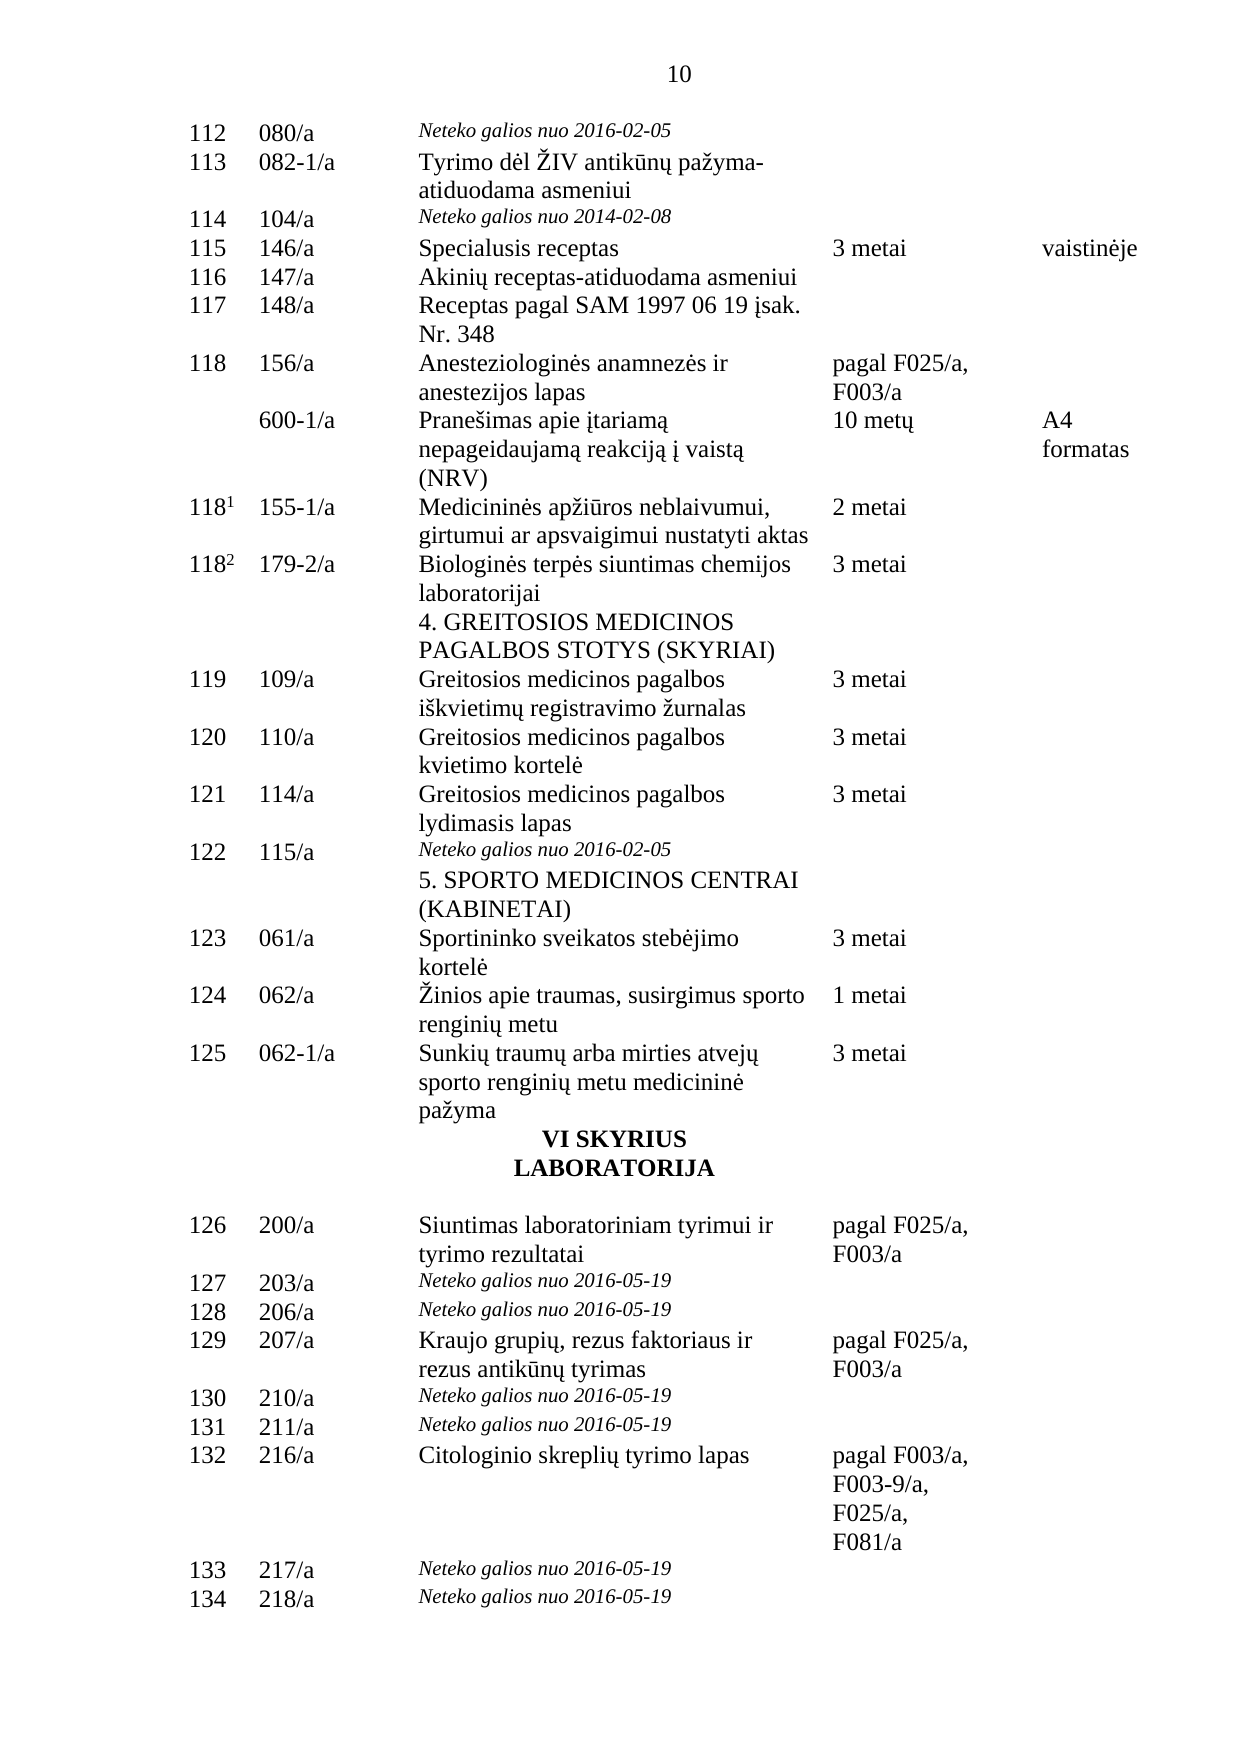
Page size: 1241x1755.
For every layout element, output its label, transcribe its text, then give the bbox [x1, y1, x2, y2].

table_cell 062-1/a [248, 1038, 407, 1124]
table_cell Anesteziologinės anamnezės ir anestezijos lapas Pranešimas apie įtariamą nepageidaujamą reakciją į vaistą (NRV) [407, 348, 821, 492]
table_cell 104/a [248, 204, 407, 233]
table_cell 155-1/a [248, 492, 407, 549]
table_cell 1 metai [821, 981, 1040, 1038]
table_cell 123 [177, 923, 247, 981]
table_cell [821, 204, 1031, 233]
table_cell 3 metai [821, 779, 1031, 837]
table_cell 1181 [177, 492, 247, 549]
table_cell [821, 262, 1031, 291]
table_cell 133 [177, 1556, 247, 1584]
table_cell 128 [177, 1297, 247, 1326]
table_cell 146/a [248, 233, 407, 262]
table_cell 122 [177, 837, 247, 866]
table_cell [1031, 262, 1176, 291]
table_cell [1176, 722, 1181, 779]
table_cell Žinios apie traumas, susirgimus sporto renginių metu [407, 981, 821, 1038]
table_cell [1031, 549, 1176, 607]
table_cell 112 [177, 118, 247, 147]
table_cell [1176, 147, 1181, 204]
table_cell [1176, 549, 1181, 607]
table_cell 117 [177, 291, 247, 348]
table_cell [1040, 866, 1181, 923]
table_cell Siuntimas laboratoriniam tyrimui ir tyrimo rezultatai [407, 1211, 821, 1268]
table_cell Neteko galios nuo 2016-05-19 [407, 1268, 821, 1297]
table_cell [1031, 607, 1176, 664]
table_cell Greitosios medicinos pagalbos lydimasis lapas [407, 779, 821, 837]
table_cell Greitosios medicinos pagalbos kvietimo kortelė [407, 722, 821, 779]
table_cell 114 [177, 204, 247, 233]
table_cell 113 [177, 147, 247, 204]
table_cell Sportininko sveikatos stebėjimo kortelė [407, 923, 821, 981]
table_cell Specialusis receptas [407, 233, 821, 262]
table_cell [1031, 147, 1176, 204]
table_cell [248, 607, 407, 664]
table_cell 121 [177, 779, 247, 837]
table_cell [821, 1412, 1040, 1441]
table_cell 130 [177, 1383, 247, 1412]
table_cell Greitosios medicinos pagalbos iškvietimų registravimo žurnalas [407, 664, 821, 722]
table_cell 3 metai [821, 233, 1031, 262]
table_cell Neteko galios nuo 2016-05-19 [407, 1584, 821, 1613]
table_cell [1031, 837, 1176, 866]
table_cell [821, 118, 1031, 147]
table_cell Tyrimo dėl ŽIV antikūnų pažyma-atiduodama asmeniui [407, 147, 821, 204]
table_cell 061/a [248, 923, 407, 981]
table_cell pagal F003/a, F003-9/a, F025/a, F081/a [821, 1441, 1040, 1556]
table_cell 131 [177, 1412, 247, 1441]
table_cell [1176, 262, 1181, 291]
table_cell [1176, 118, 1181, 147]
table_cell pagal F025/a, F003/a [821, 1211, 1040, 1268]
table_cell [821, 1584, 1040, 1613]
table_cell [1031, 722, 1176, 779]
table_cell 134 [177, 1584, 247, 1613]
table_cell 127 [177, 1268, 247, 1297]
table_cell 129 [177, 1326, 247, 1383]
table_cell Neteko galios nuo 2016-02-05 [407, 118, 821, 147]
table_cell [821, 607, 1031, 664]
table_cell Citologinio skreplių tyrimo lapas [407, 1441, 821, 1556]
table_cell [1176, 607, 1181, 664]
table_cell [821, 291, 1031, 348]
table_cell [1176, 204, 1181, 233]
table_cell 115/a [248, 837, 407, 866]
table_cell [1176, 837, 1181, 866]
table_cell [1176, 233, 1181, 262]
table_cell 3 metai [821, 1038, 1040, 1124]
table_cell 147/a [248, 262, 407, 291]
table_cell 114/a [248, 779, 407, 837]
table_cell 3 metai [821, 664, 1031, 722]
table_cell [821, 1124, 1040, 1211]
table_cell [1040, 1038, 1181, 1124]
table_cell 132 [177, 1441, 247, 1556]
table_cell 126 [177, 1211, 247, 1268]
table_cell [1040, 981, 1181, 1038]
table_cell 218/a [248, 1584, 407, 1613]
table_cell 156/a 600-1/a [248, 348, 407, 492]
table_cell 080/a [248, 118, 407, 147]
table_cell [1031, 664, 1176, 722]
table_cell pagal F025/a, F003/a [821, 1326, 1040, 1383]
table_cell 210/a [248, 1383, 407, 1412]
table_cell [821, 866, 1040, 923]
table_cell [177, 866, 247, 923]
table_cell 109/a [248, 664, 407, 722]
table_cell [1176, 664, 1181, 722]
table_cell [821, 837, 1031, 866]
table_cell 179-2/a [248, 549, 407, 607]
table_cell [821, 1383, 1040, 1412]
table_cell Medicininės apžiūros neblaivumui, girtumui ar apsvaigimui nustatyti aktas [407, 492, 821, 549]
table_cell 118 [177, 348, 247, 492]
table_cell 4. GREITOSIOS MEDICINOS PAGALBOS STOTYS (SKYRIAI) [407, 607, 821, 664]
table_cell 207/a [248, 1326, 407, 1383]
table_cell 206/a [248, 1297, 407, 1326]
table_cell [1040, 1584, 1181, 1613]
table_cell A4 formatas [1031, 348, 1176, 492]
table_cell [1031, 204, 1176, 233]
table_cell 211/a [248, 1412, 407, 1441]
table_cell [821, 1268, 1040, 1297]
table_cell [1176, 779, 1181, 837]
table_cell 203/a [248, 1268, 407, 1297]
table_cell Sunkių traumų arba mirties atvejų sporto renginių metu medicininė pažyma [407, 1038, 821, 1124]
table_cell Biologinės terpės siuntimas chemijos laboratorijai [407, 549, 821, 607]
table_cell VI SKYRIUS LABORATORIJA [407, 1124, 821, 1211]
table_cell 120 [177, 722, 247, 779]
table_cell [1040, 1297, 1181, 1326]
table_cell vaistinėje [1031, 233, 1176, 262]
table_cell 2 metai [821, 492, 1031, 549]
table_cell 1182 [177, 549, 247, 607]
table_cell 3 metai [821, 722, 1031, 779]
table_cell [1040, 1556, 1181, 1584]
table_cell [821, 147, 1031, 204]
table_cell Neteko galios nuo 2016-02-05 [407, 837, 821, 866]
table_cell [821, 1556, 1040, 1584]
table_cell [248, 1124, 407, 1211]
table_cell [1040, 1383, 1181, 1412]
table_cell 082-1/a [248, 147, 407, 204]
table_cell Neteko galios nuo 2016-05-19 [407, 1556, 821, 1584]
table_cell [1031, 779, 1176, 837]
table_cell [1176, 492, 1181, 549]
table_cell 062/a [248, 981, 407, 1038]
table_cell [1040, 923, 1181, 981]
table_cell 3 metai [821, 923, 1040, 981]
table_cell pagal F025/a, F003/a 10 metų [821, 348, 1031, 492]
table_cell 216/a [248, 1441, 407, 1556]
table_cell [1040, 1441, 1181, 1556]
table_cell Neteko galios nuo 2016-05-19 [407, 1412, 821, 1441]
table_cell Kraujo grupių, rezus faktoriaus ir rezus antikūnų tyrimas [407, 1326, 821, 1383]
table_cell [248, 866, 407, 923]
table_cell Neteko galios nuo 2016-05-19 [407, 1297, 821, 1326]
table_cell [1031, 291, 1176, 348]
table_cell 115 [177, 233, 247, 262]
table_cell 3 metai [821, 549, 1031, 607]
table_cell 119 [177, 664, 247, 722]
table_cell 148/a [248, 291, 407, 348]
table_cell [1176, 348, 1181, 492]
table_cell 116 [177, 262, 247, 291]
table_cell [1031, 492, 1176, 549]
table_cell Neteko galios nuo 2014-02-08 [407, 204, 821, 233]
table_cell 5. SPORTO MEDICINOS CENTRAI (KABINETAI) [407, 866, 821, 923]
table_cell Akinių receptas-atiduodama asmeniui [407, 262, 821, 291]
table_cell [1031, 118, 1176, 147]
table_cell [177, 1124, 247, 1211]
table_cell 125 [177, 1038, 247, 1124]
table_cell [177, 607, 247, 664]
table_cell [821, 1297, 1040, 1326]
table_cell 124 [177, 981, 247, 1038]
table_cell 110/a [248, 722, 407, 779]
table_cell [1040, 1268, 1181, 1297]
table_cell 200/a [248, 1211, 407, 1268]
table_cell 217/a [248, 1556, 407, 1584]
table_cell Receptas pagal SAM 1997 06 19 įsak. Nr. 348 [407, 291, 821, 348]
table_cell [1040, 1124, 1181, 1211]
table_cell [1040, 1326, 1181, 1383]
table_cell Neteko galios nuo 2016-05-19 [407, 1383, 821, 1412]
table_cell [1176, 291, 1181, 348]
table_cell [1040, 1211, 1181, 1268]
table_cell [1040, 1412, 1181, 1441]
